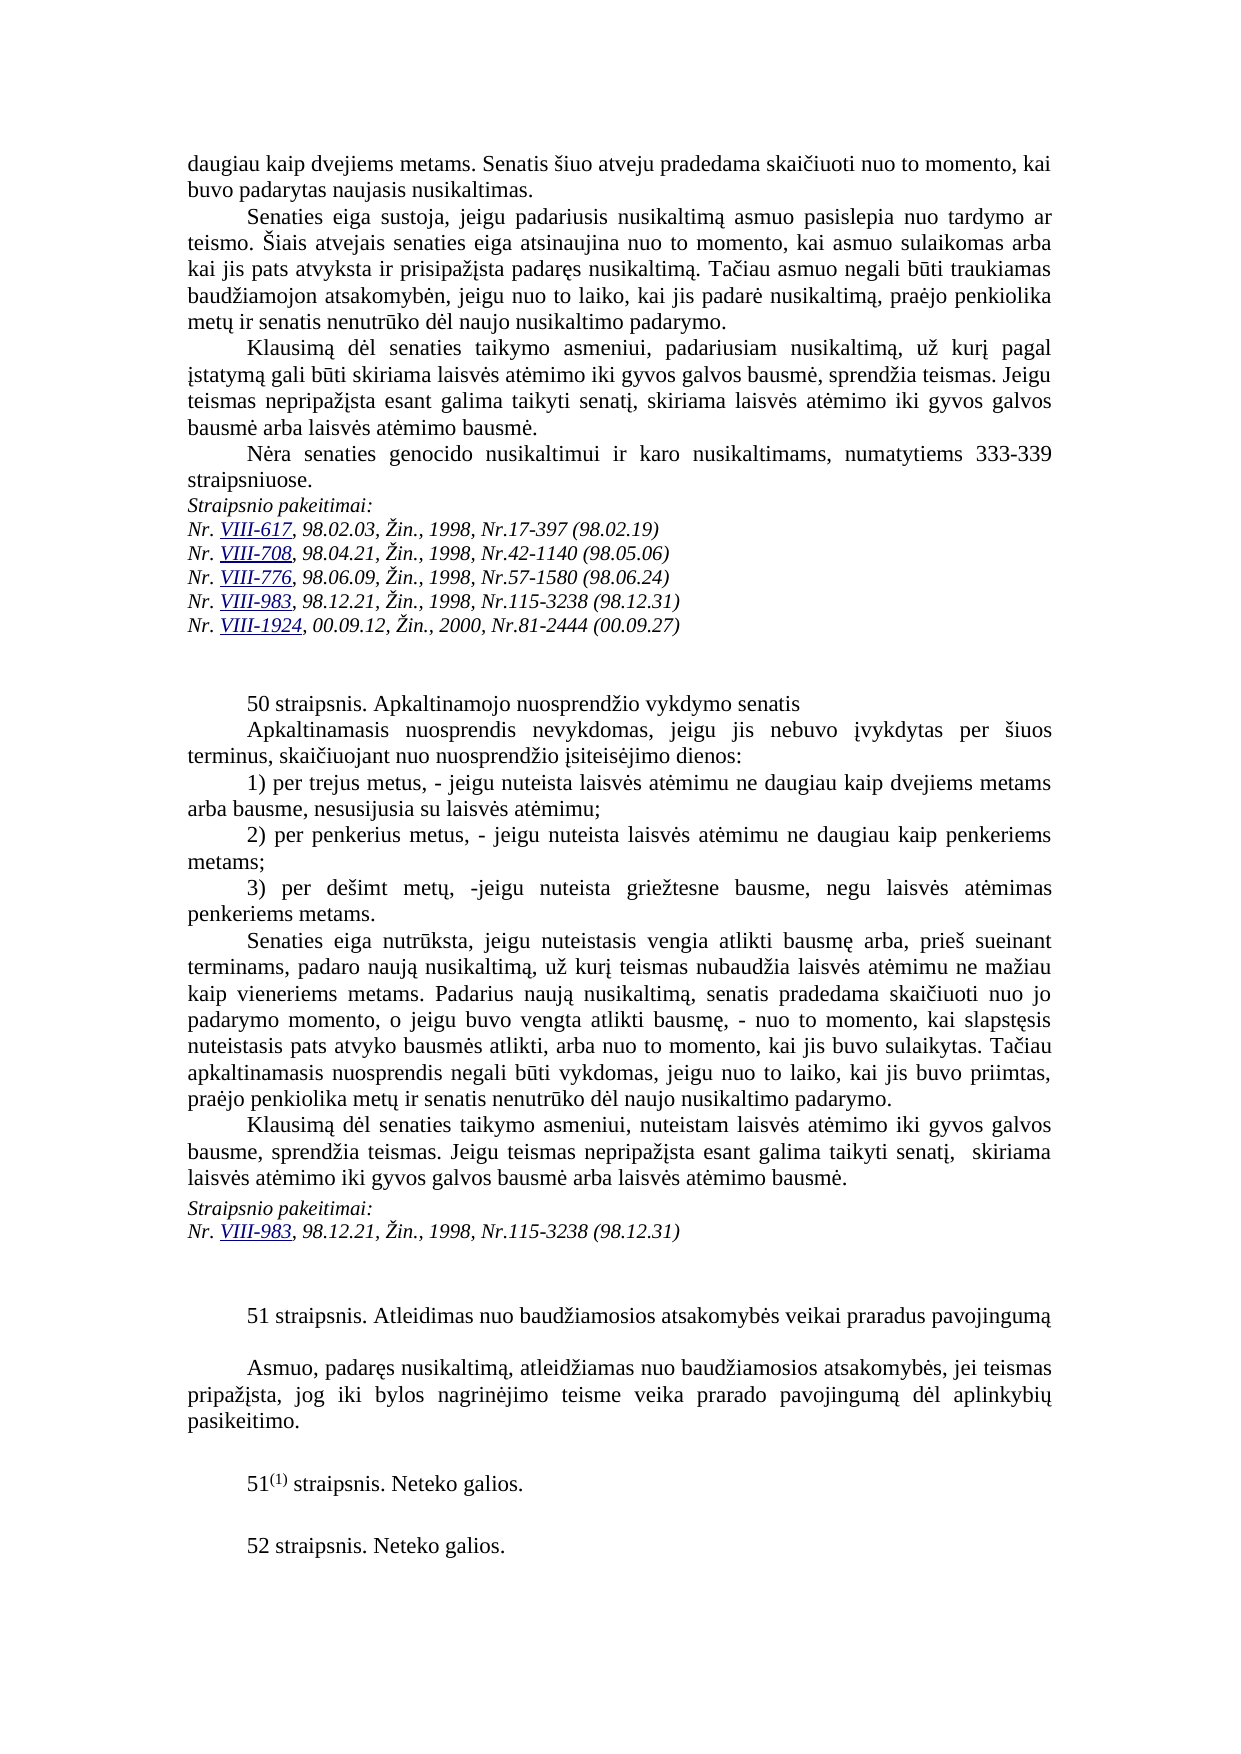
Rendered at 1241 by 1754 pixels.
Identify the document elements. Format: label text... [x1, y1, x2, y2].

text 51(1) straipsnis. Neteko galios. [187, 1470, 1053, 1496]
text 51 straipsnis. Atleidimas nuo baudžiamosios atsakomybės veikai praradus pavojingumą [247, 1302, 1053, 1328]
text 3) per dešimt metų, -jeigu nuteista griežtesne bausme, negu laisvės atėmimas penkeriems metams. [187, 874, 1053, 927]
text Senaties eiga sustoja, jeigu padariusis nusikaltimą asmuo pasislepia nuo tardymo ar teismo. Šiais atvejais senaties eiga atsinaujina nuo to momento, kai asmuo sulaikomas arba kai jis pats atvyksta ir prisipažįsta padaręs nusikaltimą. Tačiau asmuo negali būti traukiamas baudžiamojon atsakomybėn, jeigu nuo to laiko, kai jis padarė nusikaltimą, praėjo penkiolika metų ir senatis nenutrūko dėl naujo nusikaltimo padarymo. [187, 203, 1053, 334]
text Klausimą dėl senaties taikymo asmeniui, nuteistam laisvės atėmimo iki gyvos galvos bausme, sprendžia teismas. Jeigu teismas nepripažįsta esant galima taikyti senatį, skiriama laisvės atėmimo iki gyvos galvos bausmė arba laisvės atėmimo bausmė. [187, 1111, 1053, 1190]
text Nr. VIII-776, 98.06.09, Žin., 1998, Nr.57-1580 (98.06.24) [187, 565, 1053, 589]
text Straipsnio pakeitimai: [187, 493, 1053, 517]
text Nr. VIII-708, 98.04.21, Žin., 1998, Nr.42-1140 (98.05.06) [187, 541, 1053, 565]
text Senaties eiga nutrūksta, jeigu nuteistasis vengia atlikti bausmę arba, prieš sueinant terminams, padaro naują nusikaltimą, už kurį teismas nubaudžia laisvės atėmimu ne mažiau kaip vieneriems metams. Padarius naują nusikaltimą, senatis pradedama skaičiuoti nuo jo padarymo momento, o jeigu buvo vengta atlikti bausmę, - nuo to momento, kai slapstęsis nuteistasis pats atvyko bausmės atlikti, arba nuo to momento, kai jis buvo sulaikytas. Tačiau apkaltinamasis nuosprendis negali būti vykdomas, jeigu nuo to laiko, kai jis buvo priimtas, praėjo penkiolika metų ir senatis nenutrūko dėl naujo nusikaltimo padarymo. [187, 927, 1053, 1111]
text Nėra senaties genocido nusikaltimui ir karo nusikaltimams, numatytiems 333-339 straipsniuose. [187, 440, 1053, 493]
text 1) per trejus metus, - jeigu nuteista laisvės atėmimu ne daugiau kaip dvejiems metams arba bausme, nesusijusia su laisvės atėmimu; [187, 769, 1053, 821]
text Asmuo, padaręs nusikaltimą, atleidžiamas nuo baudžiamosios atsakomybės, jei teismas pripažįsta, jog iki bylos nagrinėjimo teisme veika prarado pavojingumą dėl aplinkybių pasikeitimo. [187, 1354, 1053, 1433]
text Klausimą dėl senaties taikymo asmeniui, padariusiam nusikaltimą, už kurį pagal įstatymą gali būti skiriama laisvės atėmimo iki gyvos galvos bausmė, sprendžia teismas. Jeigu teismas nepripažįsta esant galima taikyti senatį, skiriama laisvės atėmimo iki gyvos galvos bausmė arba laisvės atėmimo bausmė. [187, 334, 1053, 440]
text Nr. VIII-617, 98.02.03, Žin., 1998, Nr.17-397 (98.02.19) [187, 517, 1053, 541]
text Apkaltinamasis nuosprendis nevykdomas, jeigu jis nebuvo įvykdytas per šiuos terminus, skaičiuojant nuo nuosprendžio įsiteisėjimo dienos: [187, 716, 1053, 769]
text Straipsnio pakeitimai: [187, 1195, 1053, 1219]
text 52 straipsnis. Neteko galios. [187, 1532, 1053, 1559]
text Nr. VIII-1924, 00.09.12, Žin., 2000, Nr.81-2444 (00.09.27) [187, 613, 1053, 637]
text 2) per penkerius metus, - jeigu nuteista laisvės atėmimu ne daugiau kaip penkeriems metams; [187, 821, 1053, 874]
text Nr. VIII-983, 98.12.21, Žin., 1998, Nr.115-3238 (98.12.31) [187, 589, 1053, 613]
text Nr. VIII-983, 98.12.21, Žin., 1998, Nr.115-3238 (98.12.31) [187, 1219, 1053, 1243]
text 50 straipsnis. Apkaltinamojo nuosprendžio vykdymo senatis [247, 690, 1053, 716]
text daugiau kaip dvejiems metams. Senatis šiuo atveju pradedama skaičiuoti nuo to momento, kai buvo padarytas naujasis nusikaltimas. [187, 150, 1053, 203]
